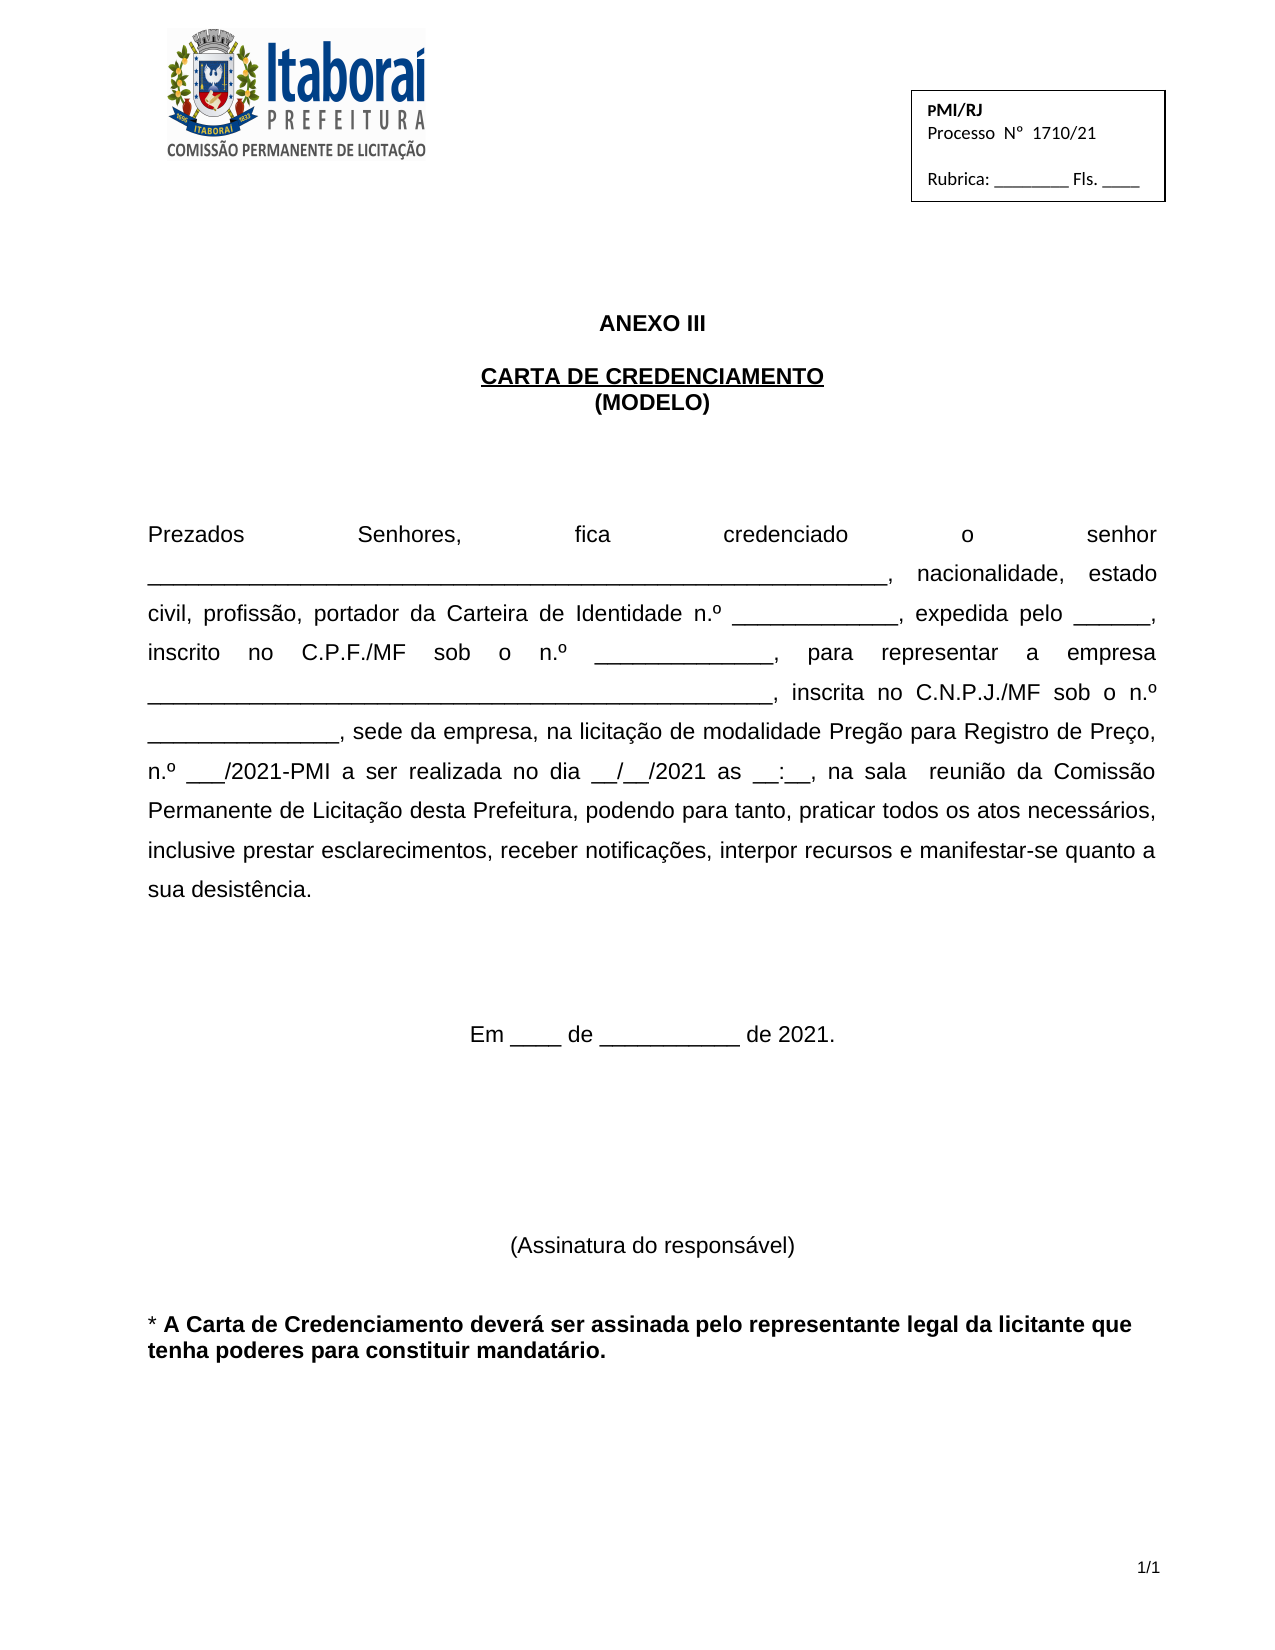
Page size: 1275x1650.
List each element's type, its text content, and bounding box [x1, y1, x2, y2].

text ANEXO III [148, 310, 1157, 336]
text * A Carta de Credenciamento deverá ser assinada pelo representante legal da licitante que tenha poderes para constituir mandatário. [148, 1311, 1157, 1363]
text (Assinatura do responsável) [148, 1232, 1157, 1258]
text Prezados Senhores, fica credenciado o senhor __________________________________________________________, nacionalidade, estado civil, profissão, portador da Carteira de Identidade n.º _____________, expedida pelo ______, inscrito no C.P.F./MF sob o n.º ______________, para representar a empresa _________________________________________________, inscrita no C.N.P.J./MF sob o n.º _______________, sede da empresa, na licitação de modalidade Pregão para Registro de Preço, n.º ___/2021-PMI a ser realizada no dia __/__/2021 as __:__, na sala reunião da Comissão Permanente de Licitação desta Prefeitura, podendo para tanto, praticar todos os atos necessários, inclusive prestar esclarecimentos, receber notificações, interpor recursos e manifestar-se quanto a sua desistência. [148, 521, 1157, 902]
text CARTA DE CREDENCIAMENTO [148, 363, 1157, 389]
text Em ____ de ___________ de 2021. [148, 1021, 1157, 1047]
text (MODELO) [148, 389, 1157, 415]
